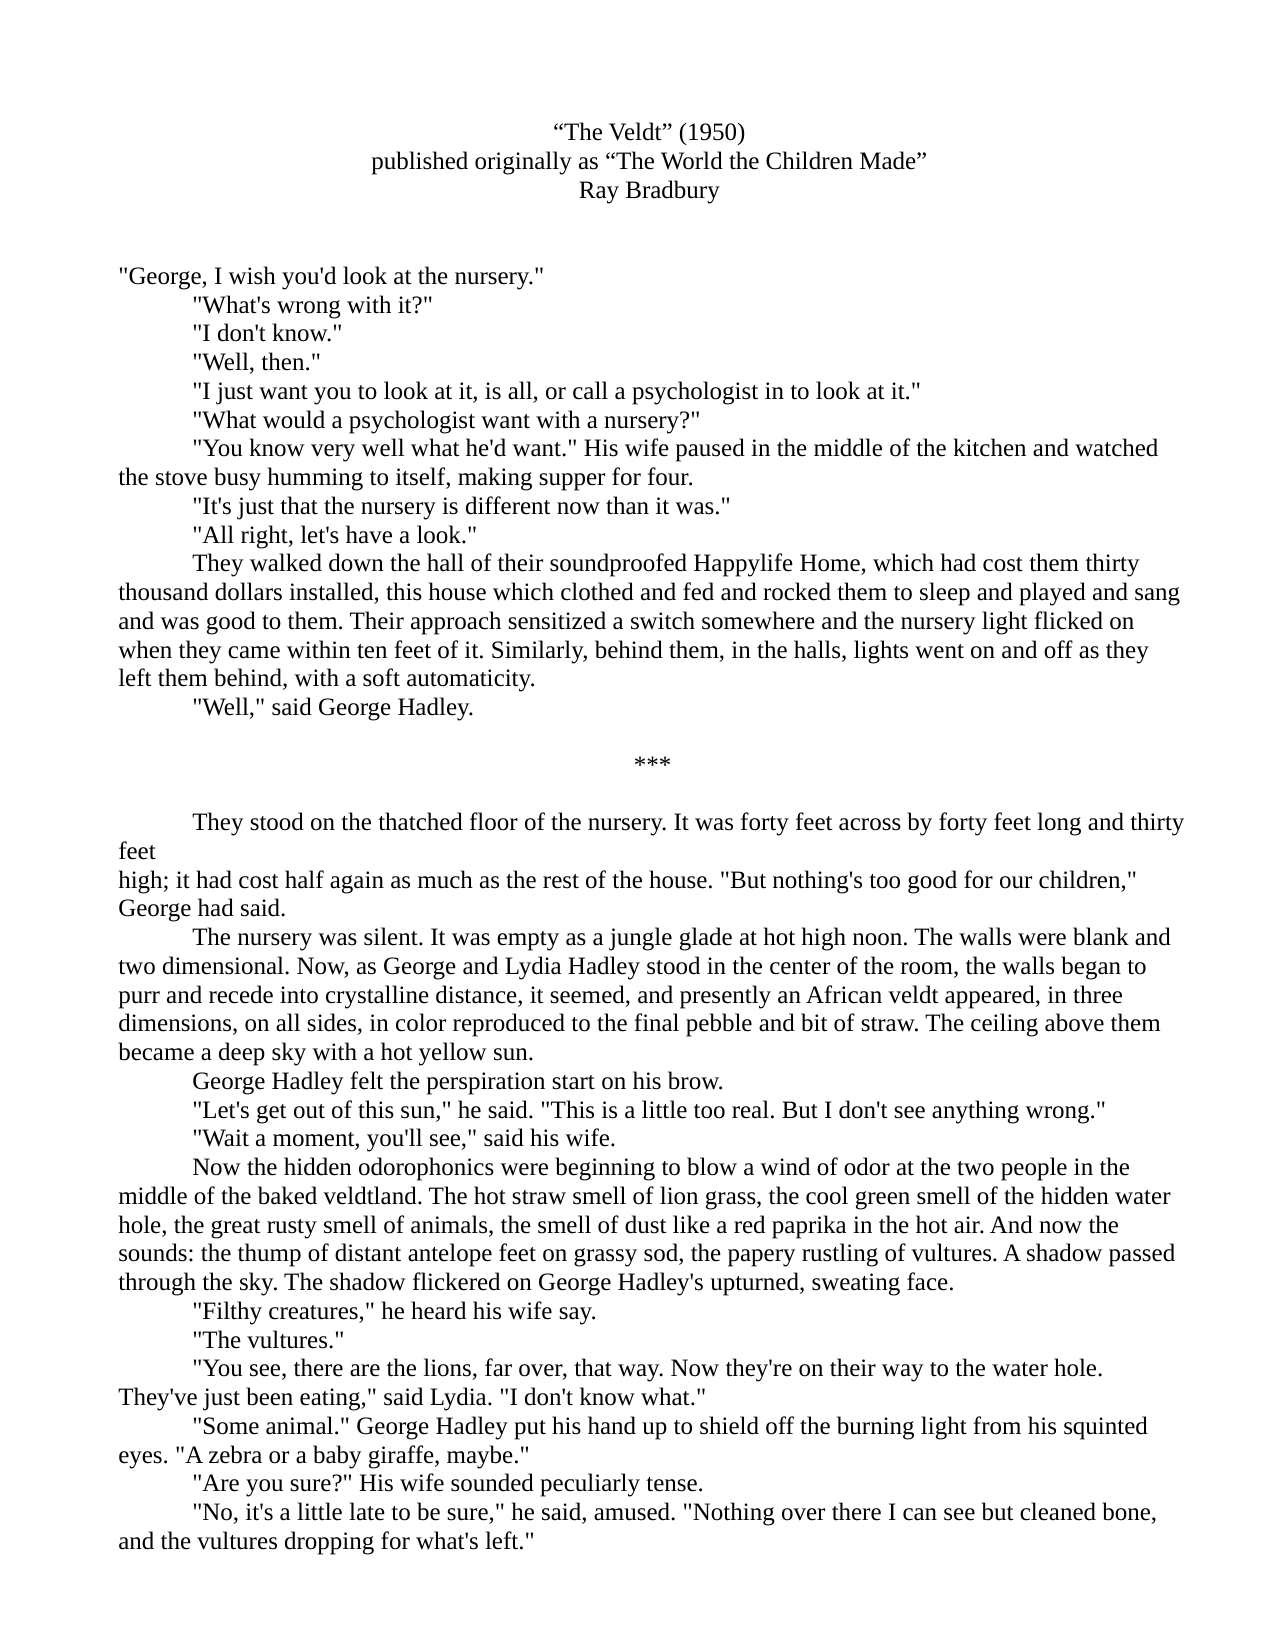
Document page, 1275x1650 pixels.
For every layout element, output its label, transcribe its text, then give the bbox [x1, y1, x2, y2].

text "Some animal." George Hadley put his hand up to shield off the burning light from his squinted eyes. "A zebra or a baby giraffe, maybe." [118, 1411, 1186, 1468]
text "Let's get out of this sun," he said. "This is a little too real. But I don't see anything wrong." [118, 1095, 1186, 1123]
text They stood on the thatched floor of the nursery. It was forty feet across by forty feet long and thirty feet [118, 807, 1186, 865]
text "You know very well what he'd want." His wife paused in the middle of the kitchen and watched the stove busy humming to itself, making supper for four. [118, 433, 1186, 491]
text "Are you sure?" His wife sounded peculiarly tense. [118, 1468, 1186, 1497]
text Ray Bradbury [118, 175, 1186, 203]
text "All right, let's have a look." [118, 520, 1186, 548]
text "I don't know." [118, 318, 1186, 347]
text "I just want you to look at it, is all, or call a psychologist in to look at it." [118, 376, 1186, 405]
text Now the hidden odorophonics were beginning to blow a wind of odor at the two people in the middle of the baked veldtland. The hot straw smell of lion grass, the cool green smell of the hidden water hole, the great rusty smell of animals, the smell of dust like a red paprika in the hot air. And now the sounds: the thump of distant antelope feet on grassy sod, the papery rustling of vultures. A shadow passed through the sky. The shadow flickered on George Hadley's upturned, sweating face. [118, 1152, 1186, 1296]
text The nursery was silent. It was empty as a jungle glade at hot high noon. The walls were blank and two dimensional. Now, as George and Lydia Hadley stood in the center of the room, the walls began to purr and recede into crystalline distance, it seemed, and presently an African veldt appeared, in three dimensions, on all sides, in color reproduced to the final pebble and bit of straw. The ceiling above them became a deep sky with a hot yellow sun. [118, 922, 1186, 1066]
text "You see, there are the lions, far over, that way. Now they're on their way to the water hole. They've just been eating," said Lydia. "I don't know what." [118, 1353, 1186, 1411]
text "No, it's a little late to be sure," he said, amused. "Nothing over there I can see but cleaned bone, and the vultures dropping for what's left." [118, 1497, 1186, 1555]
text "George, I wish you'd look at the nursery." [118, 261, 1186, 290]
text high; it had cost half again as much as the rest of the house. "But nothing's too good for our children," George had said. [118, 865, 1186, 922]
text George Hadley felt the perspiration start on his brow. [118, 1066, 1186, 1095]
text "Wait a moment, you'll see," said his wife. [118, 1123, 1186, 1152]
text "Well, then." [118, 347, 1186, 376]
text They walked down the hall of their soundproofed Happylife Home, which had cost them thirty thousand dollars installed, this house which clothed and fed and rocked them to sleep and played and sang and was good to them. Their approach sensitized a switch somewhere and the nursery light flicked on when they came within ten feet of it. Similarly, behind them, in the halls, lights went on and off as they left them behind, with a soft automaticity. [118, 548, 1186, 692]
text published originally as “The World the Children Made” [118, 146, 1186, 175]
text "The vultures." [118, 1325, 1186, 1353]
text "What would a psychologist want with a nursery?" [118, 405, 1186, 433]
text "Filthy creatures," he heard his wife say. [118, 1296, 1186, 1325]
text *** [118, 750, 1186, 778]
text "What's wrong with it?" [118, 290, 1186, 318]
text “The Veldt” (1950) [118, 117, 1186, 146]
text "Well," said George Hadley. [118, 692, 1186, 721]
text "It's just that the nursery is different now than it was." [118, 491, 1186, 520]
